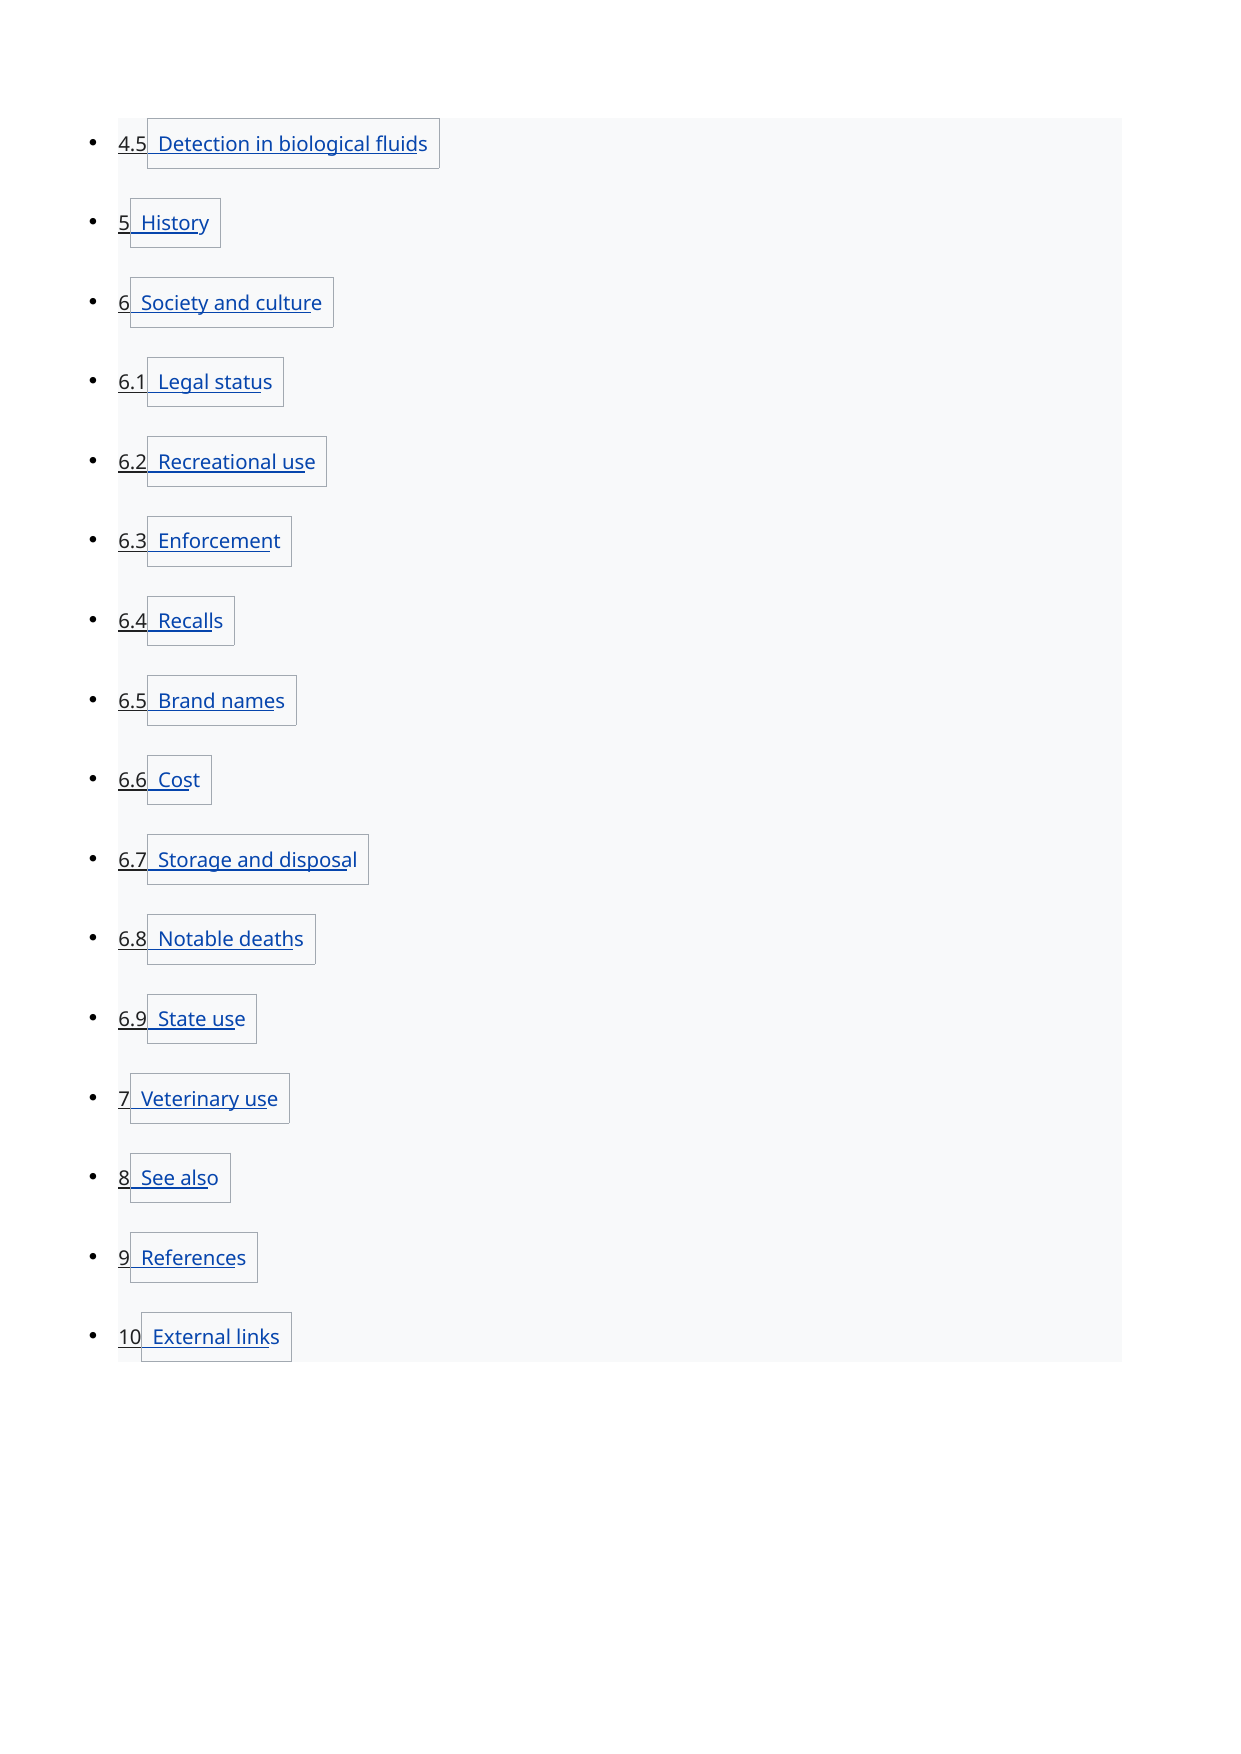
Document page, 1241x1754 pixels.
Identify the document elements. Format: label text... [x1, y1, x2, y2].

list [327, 436, 1122, 486]
list 4.5 [118, 118, 147, 153]
list Legal status [148, 358, 283, 406]
list 10 [118, 1312, 141, 1347]
list [118, 791, 147, 804]
list [440, 118, 1122, 168]
list 6.6 [118, 755, 147, 789]
list 6.9State use [118, 1030, 147, 1043]
list Recalls [148, 597, 234, 645]
list 6.9State use [257, 993, 1122, 1043]
list History [131, 199, 220, 247]
list [290, 1073, 1122, 1123]
list [221, 198, 1122, 247]
list 6.2 [118, 436, 147, 471]
list Enforcement [148, 517, 291, 566]
list Detection in biological fluids [148, 119, 439, 168]
list 6.4 [118, 596, 147, 630]
list 6.1 [118, 357, 147, 392]
list 6.3 [118, 516, 147, 551]
list 6.8 [118, 914, 147, 949]
list Cost [148, 756, 211, 804]
list [292, 516, 1122, 566]
list [369, 834, 1122, 884]
list [212, 755, 1122, 804]
list See also [131, 1154, 230, 1202]
list 6 [118, 277, 130, 312]
list Brand names [148, 676, 296, 725]
list 9 [118, 1232, 130, 1267]
list [231, 1153, 1122, 1202]
list 7 [118, 1073, 130, 1108]
list 6.9State use [148, 995, 256, 1043]
list [292, 1312, 1122, 1362]
list [118, 711, 147, 725]
list 6.9State use [118, 993, 256, 1028]
list Veterinary use [131, 1074, 289, 1123]
list [118, 393, 147, 407]
list 8 [118, 1153, 130, 1187]
list [235, 596, 1122, 645]
list [118, 552, 147, 566]
list Storage and disposal [148, 835, 368, 884]
list [118, 632, 147, 645]
list [297, 675, 1122, 725]
list 6.5 [118, 675, 147, 710]
list [118, 1348, 141, 1362]
list References [131, 1233, 257, 1282]
list [118, 950, 147, 964]
list Recreational use [148, 437, 326, 486]
list Society and culture [131, 278, 333, 327]
list 6.7 [118, 834, 147, 869]
list Notable deaths [148, 915, 315, 964]
list External links [142, 1313, 291, 1361]
list [334, 277, 1122, 327]
list [316, 914, 1122, 964]
list [284, 357, 1122, 407]
list 5 [118, 198, 130, 232]
list [258, 1232, 1122, 1282]
